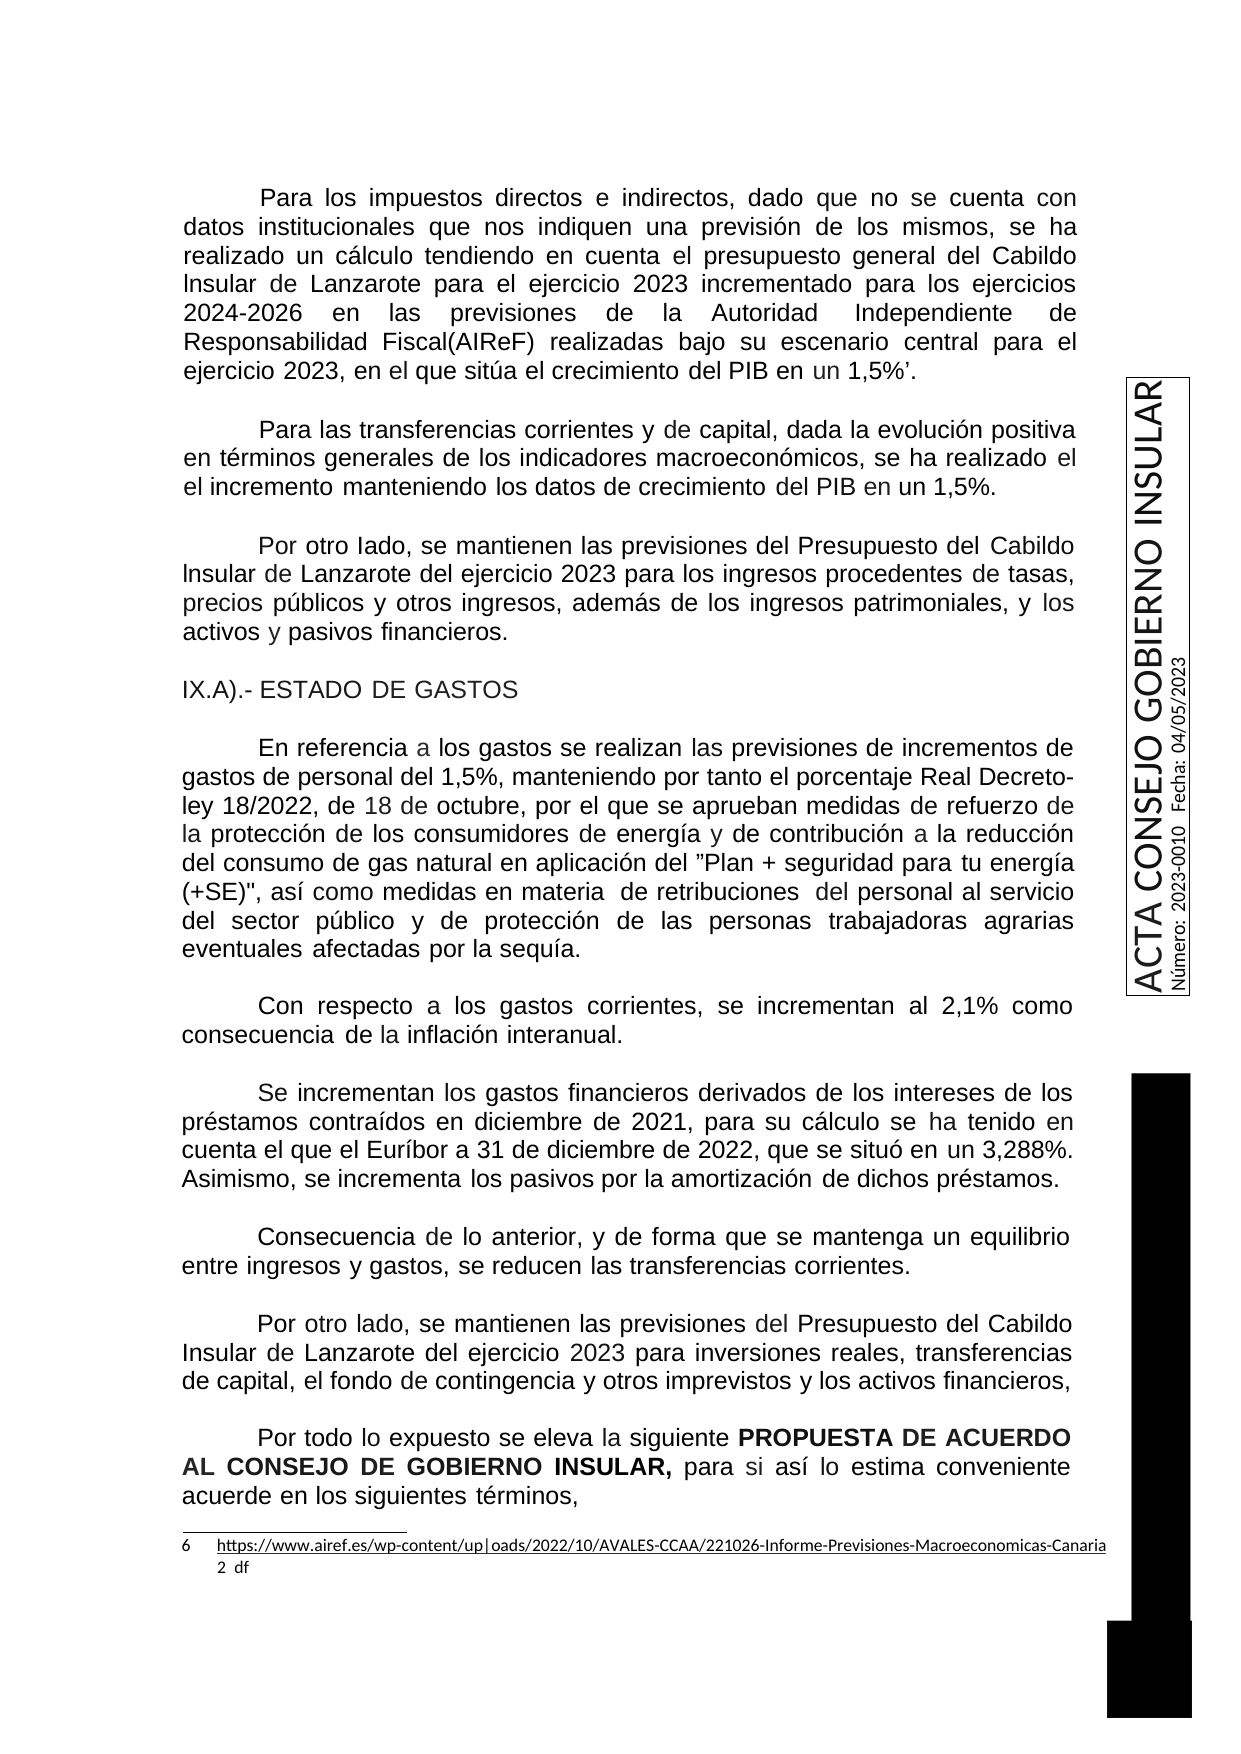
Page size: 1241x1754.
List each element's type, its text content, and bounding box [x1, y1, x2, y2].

picture [1105, 1072, 1193, 1719]
text Con respecto a los gastos corrientes, se incrementan al 2,1% como consecuencia de la inflación interanual. [181, 991, 1073, 1049]
text ACTA CONSEJO GOBIERNO INSULAR [1127, 379, 1167, 995]
text Para las transferencias corrientes y de capital, dada la evolución positiva en términos generales de los indicadores macroeconómicos, se ha realizado el el incremento manteniendo los datos de crecimiento del PIB en un 1,5%. [183, 414, 1076, 501]
text [1190, 674, 1209, 703]
text Se incrementan los gastos financieros derivados de los intereses de los préstamos contraídos en diciembre de 2021, para su cálculo se ha tenido en cuenta el que el Euríbor a 31 de diciembre de 2022, que se situó en un 3,288%. Asimismo, se incrementa los pasivos por la amortización de dichos préstamos. [181, 1078, 1074, 1193]
text IX.A).- ESTADO DE GASTOS [182, 674, 1126, 703]
text Por otro Iado, se mantienen las previsiones del Presupuesto del Cabildo lnsular de Lanzarote del ejercicio 2023 para los ingresos procedentes de tasas, precios públicos y otros ingresos, además de los ingresos patrimoniales, y los activos y pasivos financieros. [182, 531, 1074, 646]
text 2 df [217, 1556, 1105, 1577]
text [1193, 1556, 1209, 1577]
text Consecuencia de lo anterior, y de forma que se mantenga un equilibrio entre ingresos y gastos, se reducen las transferencias corrientes. [181, 1223, 1072, 1279]
text Por todo lo expuesto se eleva la siguiente PROPUESTA DE ACUERDO AL CONSEJO DE GOBIERNO INSULAR, para si así lo estima conveniente acuerde en los siguientes términos, [182, 1423, 1071, 1510]
text Para los impuestos directos e indirectos, dado que no se cuenta con datos institucionales que nos indiquen una previsión de los mismos, se ha realizado un cálculo tendiendo en cuenta el presupuesto general del Cabildo lnsular de Lanzarote para el ejercicio 2023 incrementado para los ejercicios 2024-2026 en las previsiones de la Autoridad Independiente de Responsabilidad Fiscal(AIReF) realizadas bajo su escenario central para el ejercicio 2023, en el que sitúa el crecimiento del PIB en un 1,5%’. [183, 183, 1077, 384]
text Número: 2023-0010 Fecha: 04/05/2023 [1167, 381, 1188, 995]
text Por otro lado, se mantienen las previsiones del Presupuesto del Cabildo Insular de Lanzarote del ejercicio 2023 para inversiones reales, transferencias de capital, el fondo de contingencia y otros imprevistos y los activos financieros, [182, 1309, 1073, 1395]
text En referencia a los gastos se realizan las previsiones de incrementos de gastos de personal del 1,5%, manteniendo por tanto el porcentaje Real Decreto-ley 18/2022, de 18 de octubre, por el que se aprueban medidas de refuerzo de la protección de los consumidores de energía y de contribución a la reducción del consumo de gas natural en aplicación del ”Plan + seguridad para tu energía (+SE)", así como medidas en materia de retribuciones del personal al servicio del sector público y de protección de las personas trabajadoras agrarias eventuales afectadas por la sequía. [182, 733, 1074, 963]
text 6 https://www.airef.es/wp-content/up|oads/2022/10/AVALES-CCAA/221026-Informe-Previsiones-Macroeconomicas-Canarias- [181, 1535, 1105, 1556]
